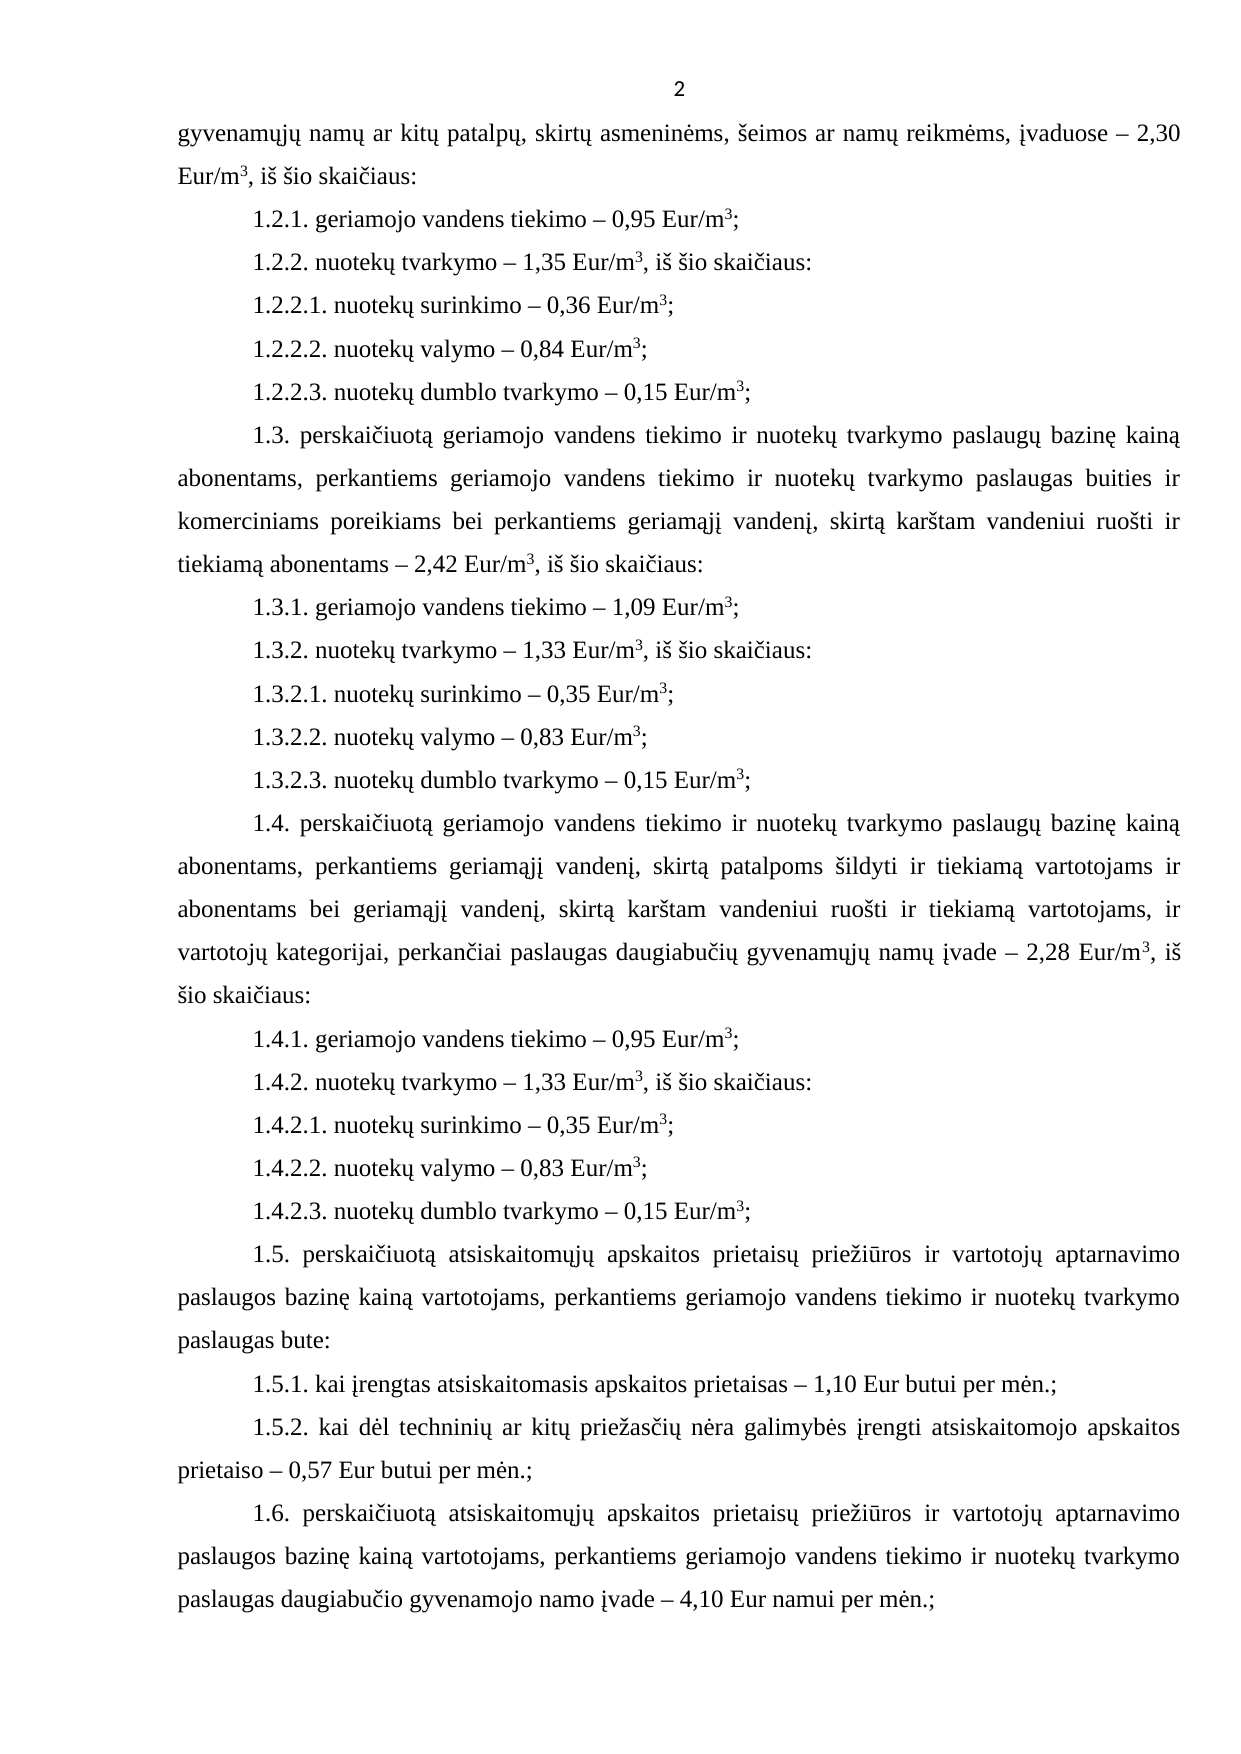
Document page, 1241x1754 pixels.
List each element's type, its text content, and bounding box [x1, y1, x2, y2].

text 1.2.1. geriamojo vandens tiekimo – 0,95 Eur/m3; [177, 204, 1181, 233]
text 1.4.2. nuotekų tvarkymo – 1,33 Eur/m3, iš šio skaičiaus: [177, 1067, 1181, 1096]
text 1.5.2. kai dėl techninių ar kitų priežasčių nėra galimybės įrengti atsiskaitomojo apskaitos prietaiso – 0,57 Eur butui per mėn.; [177, 1412, 1181, 1484]
text 1.2.2.1. nuotekų surinkimo – 0,36 Eur/m3; [177, 291, 1181, 319]
text 1.4.2.2. nuotekų valymo – 0,83 Eur/m3; [177, 1153, 1181, 1182]
text 1.3. perskaičiuotą geriamojo vandens tiekimo ir nuotekų tvarkymo paslaugų bazinę kainą abonentams, perkantiems geriamojo vandens tiekimo ir nuotekų tvarkymo paslaugas buities ir komerciniams poreikiams bei perkantiems geriamąjį vandenį, skirtą karštam vandeniui ruošti ir tiekiamą abonentams – 2,42 Eur/m3, iš šio skaičiaus: [177, 420, 1181, 578]
text gyvenamųjų namų ar kitų patalpų, skirtų asmeninėms, šeimos ar namų reikmėms, įvaduose – 2,30 Eur/m3, iš šio skaičiaus: [177, 118, 1181, 190]
text 1.3.2.3. nuotekų dumblo tvarkymo – 0,15 Eur/m3; [177, 765, 1181, 794]
text 1.4.2.1. nuotekų surinkimo – 0,35 Eur/m3; [177, 1110, 1181, 1139]
text 1.5.1. kai įrengtas atsiskaitomasis apskaitos prietaisas – 1,10 Eur butui per mėn.; [177, 1369, 1181, 1397]
text 1.2.2.2. nuotekų valymo – 0,84 Eur/m3; [177, 334, 1181, 362]
text 1.4. perskaičiuotą geriamojo vandens tiekimo ir nuotekų tvarkymo paslaugų bazinę kainą abonentams, perkantiems geriamąjį vandenį, skirtą patalpoms šildyti ir tiekiamą vartotojams ir abonentams bei geriamąjį vandenį, skirtą karštam vandeniui ruošti ir tiekiamą vartotojams, ir vartotojų kategorijai, perkančiai paslaugas daugiabučių gyvenamųjų namų įvade – 2,28 Eur/m3, iš šio skaičiaus: [177, 808, 1181, 1009]
text 1.3.2. nuotekų tvarkymo – 1,33 Eur/m3, iš šio skaičiaus: [177, 636, 1181, 664]
text 1.2.2.3. nuotekų dumblo tvarkymo – 0,15 Eur/m3; [177, 377, 1181, 406]
text 1.4.2.3. nuotekų dumblo tvarkymo – 0,15 Eur/m3; [177, 1196, 1181, 1225]
text 1.6. perskaičiuotą atsiskaitomųjų apskaitos prietaisų priežiūros ir vartotojų aptarnavimo paslaugos bazinę kainą vartotojams, perkantiems geriamojo vandens tiekimo ir nuotekų tvarkymo paslaugas daugiabučio gyvenamojo namo įvade – 4,10 Eur namui per mėn.; [177, 1498, 1181, 1613]
text 1.5. perskaičiuotą atsiskaitomųjų apskaitos prietaisų priežiūros ir vartotojų aptarnavimo paslaugos bazinę kainą vartotojams, perkantiems geriamojo vandens tiekimo ir nuotekų tvarkymo paslaugas bute: [177, 1239, 1181, 1354]
text 1.3.1. geriamojo vandens tiekimo – 1,09 Eur/m3; [177, 592, 1181, 621]
text 1.3.2.2. nuotekų valymo – 0,83 Eur/m3; [177, 722, 1181, 751]
text 1.4.1. geriamojo vandens tiekimo – 0,95 Eur/m3; [177, 1024, 1181, 1052]
text 1.3.2.1. nuotekų surinkimo – 0,35 Eur/m3; [177, 679, 1181, 707]
text 1.2.2. nuotekų tvarkymo – 1,35 Eur/m3, iš šio skaičiaus: [177, 247, 1181, 276]
